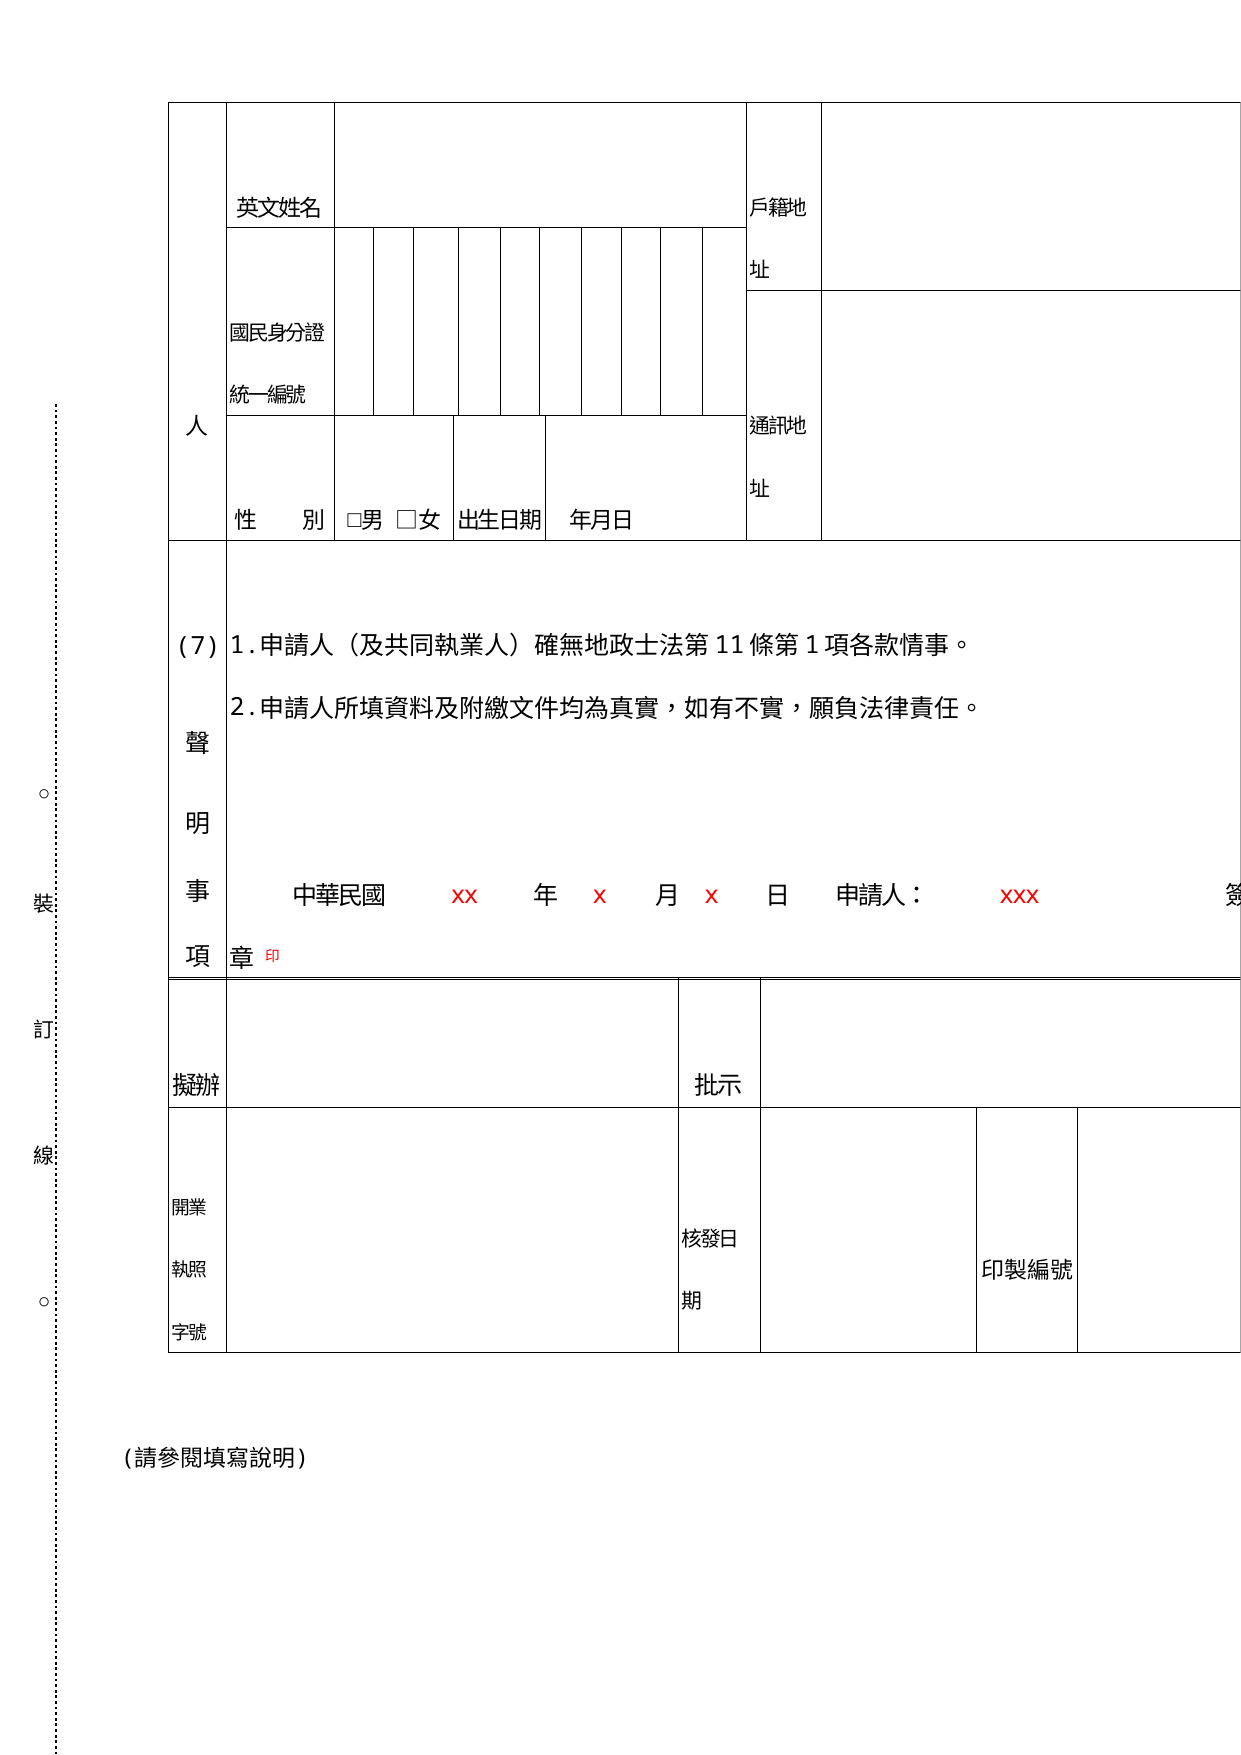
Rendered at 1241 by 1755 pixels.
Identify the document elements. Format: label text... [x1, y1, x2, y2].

table_cell (7) 聲 明 事 項 [169, 541, 226, 977]
table_cell 1.申請人（及共同執業人）確無地政士法第11條第1項各款情事。 2.申請人所填資料及附繳文件均為真實，如有不實，願負法律責任。 中華民國 xx 年 x 月 x 日 申請人： xxx 簽章 印 [227, 541, 1240, 977]
table_cell 開業執照字號 [169, 1108, 226, 1352]
table_cell 批示 [679, 980, 760, 1107]
table_cell [501, 228, 539, 414]
table_cell [414, 228, 458, 414]
table_cell [374, 228, 413, 414]
table_cell [335, 228, 373, 414]
table_cell 性 別 [227, 416, 334, 539]
table_cell 印製編號 [977, 1108, 1077, 1352]
table_cell [582, 228, 621, 414]
table_cell 人 [169, 103, 226, 539]
table_cell [1078, 1108, 1240, 1352]
table_cell 出生日期 [454, 416, 545, 539]
table_cell [540, 228, 581, 414]
table_cell [761, 1108, 976, 1352]
table_cell [703, 228, 746, 414]
table_cell □男 □女 [335, 416, 453, 539]
table_cell 國民身分證 統一編號 [227, 228, 334, 414]
table_cell 年月日 [546, 416, 746, 539]
table_cell [822, 103, 1240, 289]
table_cell 通訊地址 [747, 291, 821, 539]
table_cell [822, 291, 1240, 539]
table_cell 核發日期 [679, 1108, 760, 1352]
table_cell [622, 228, 660, 414]
table_cell 擬辦 [169, 980, 226, 1107]
table_cell [661, 228, 702, 414]
table_cell 英文姓名 [227, 103, 334, 227]
table_cell [227, 1108, 678, 1352]
table_cell [459, 228, 500, 414]
table_cell [227, 980, 678, 1107]
text (請參閱填寫說明) [94, 1414, 1162, 1477]
table_cell 戶籍地址 [747, 103, 821, 289]
table_cell [335, 103, 746, 227]
table_cell [761, 980, 1240, 1107]
